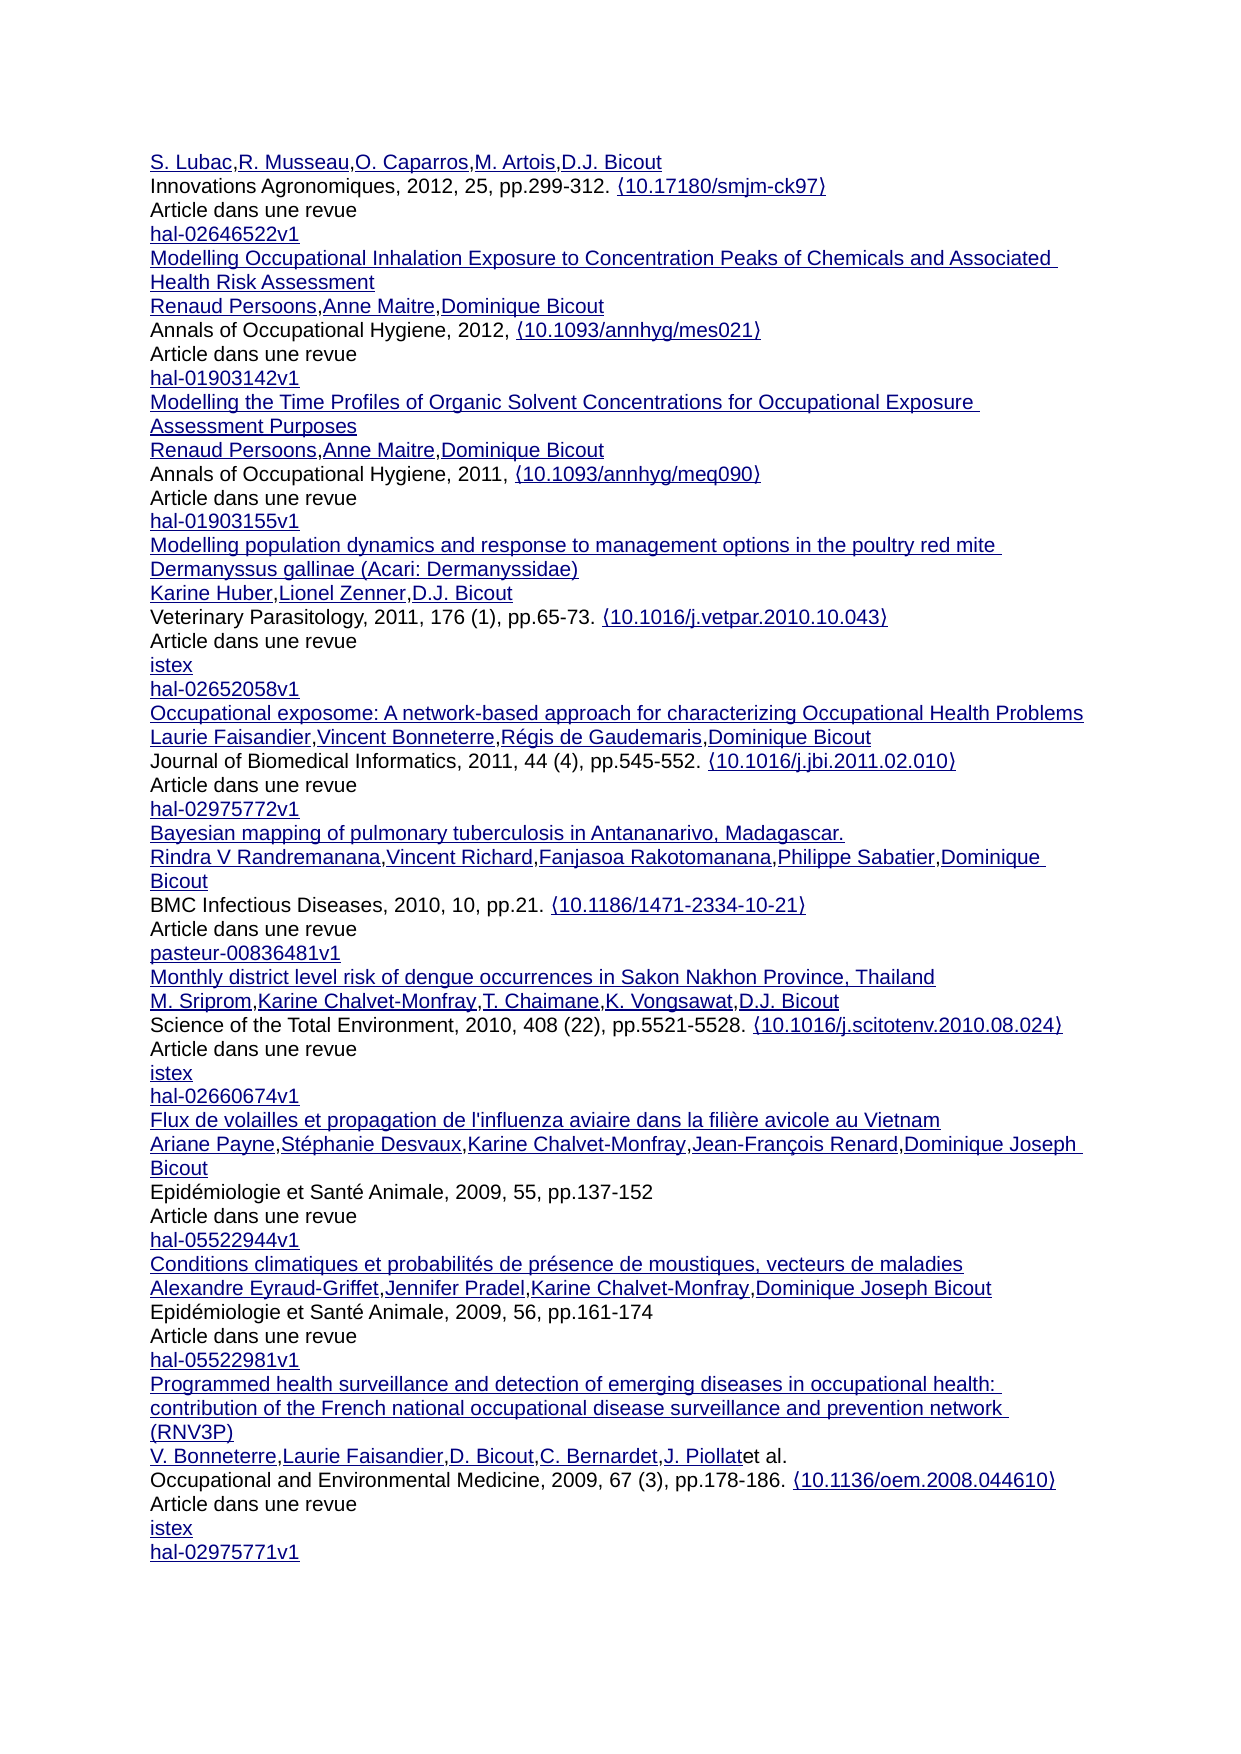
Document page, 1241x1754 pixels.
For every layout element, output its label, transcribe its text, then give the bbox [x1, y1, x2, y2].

table_cell Flux de volailles et propagation de l'influenza aviaire dans la filière avicole au Vietnam Ariane Payne,Stéphanie Desvaux,Karine Chalvet-Monfray,Jean-François Renard,Dominique Joseph Bicout Epidémiologie et Santé Animale, 2009, 55, pp.137-152 Article dans une revue hal-05522944v1 [150, 1108, 1090, 1252]
table_cell Programmed health surveillance and detection of emerging diseases in occupational health: contribution of the French national occupational disease surveillance and prevention network (RNV3P) V. Bonneterre,Laurie Faisandier,D. Bicout,C. Bernardet,J. Piollatet al. Occupational and Environmental Medicine, 2009, 67 (3), pp.178-186. ⟨10.1136/oem.2008.044610⟩ Article dans une revue istex hal-02975771v1 [150, 1372, 1090, 1563]
table_cell S. Lubac,R. Musseau,O. Caparros,M. Artois,D.J. Bicout Innovations Agronomiques, 2012, 25, pp.299-312. ⟨10.17180/smjm-ck97⟩ Article dans une revue hal-02646522v1 [150, 150, 1090, 246]
table_cell Modelling the Time Profiles of Organic Solvent Concentrations for Occupational Exposure Assessment Purposes Renaud Persoons,Anne Maitre,Dominique Bicout Annals of Occupational Hygiene, 2011, ⟨10.1093/annhyg/meq090⟩ Article dans une revue hal-01903155v1 [150, 390, 1090, 533]
table_cell Modelling population dynamics and response to management options in the poultry red mite Dermanyssus gallinae (Acari: Dermanyssidae) Karine Huber,Lionel Zenner,D.J. Bicout Veterinary Parasitology, 2011, 176 (1), pp.65-73. ⟨10.1016/j.vetpar.2010.10.043⟩ Article dans une revue istex hal-02652058v1 [150, 533, 1090, 701]
table_cell Conditions climatiques et probabilités de présence de moustiques, vecteurs de maladies Alexandre Eyraud-Griffet,Jennifer Pradel,Karine Chalvet-Monfray,Dominique Joseph Bicout Epidémiologie et Santé Animale, 2009, 56, pp.161-174 Article dans une revue hal-05522981v1 [150, 1252, 1090, 1372]
table_cell Modelling Occupational Inhalation Exposure to Concentration Peaks of Chemicals and Associated Health Risk Assessment Renaud Persoons,Anne Maitre,Dominique Bicout Annals of Occupational Hygiene, 2012, ⟨10.1093/annhyg/mes021⟩ Article dans une revue hal-01903142v1 [150, 246, 1090, 389]
table_cell Monthly district level risk of dengue occurrences in Sakon Nakhon Province, Thailand M. Sriprom,Karine Chalvet-Monfray,T. Chaimane,K. Vongsawat,D.J. Bicout Science of the Total Environment, 2010, 408 (22), pp.5521-5528. ⟨10.1016/j.scitotenv.2010.08.024⟩ Article dans une revue istex hal-02660674v1 [150, 965, 1090, 1108]
table_cell Bayesian mapping of pulmonary tuberculosis in Antananarivo, Madagascar. Rindra V Randremanana,Vincent Richard,Fanjasoa Rakotomanana,Philippe Sabatier,Dominique Bicout BMC Infectious Diseases, 2010, 10, pp.21. ⟨10.1186/1471-2334-10-21⟩ Article dans une revue pasteur-00836481v1 [150, 821, 1090, 964]
table_cell Occupational exposome: A network-based approach for characterizing Occupational Health Problems Laurie Faisandier,Vincent Bonneterre,Régis de Gaudemaris,Dominique Bicout Journal of Biomedical Informatics, 2011, 44 (4), pp.545-552. ⟨10.1016/j.jbi.2011.02.010⟩ Article dans une revue hal-02975772v1 [150, 701, 1090, 821]
